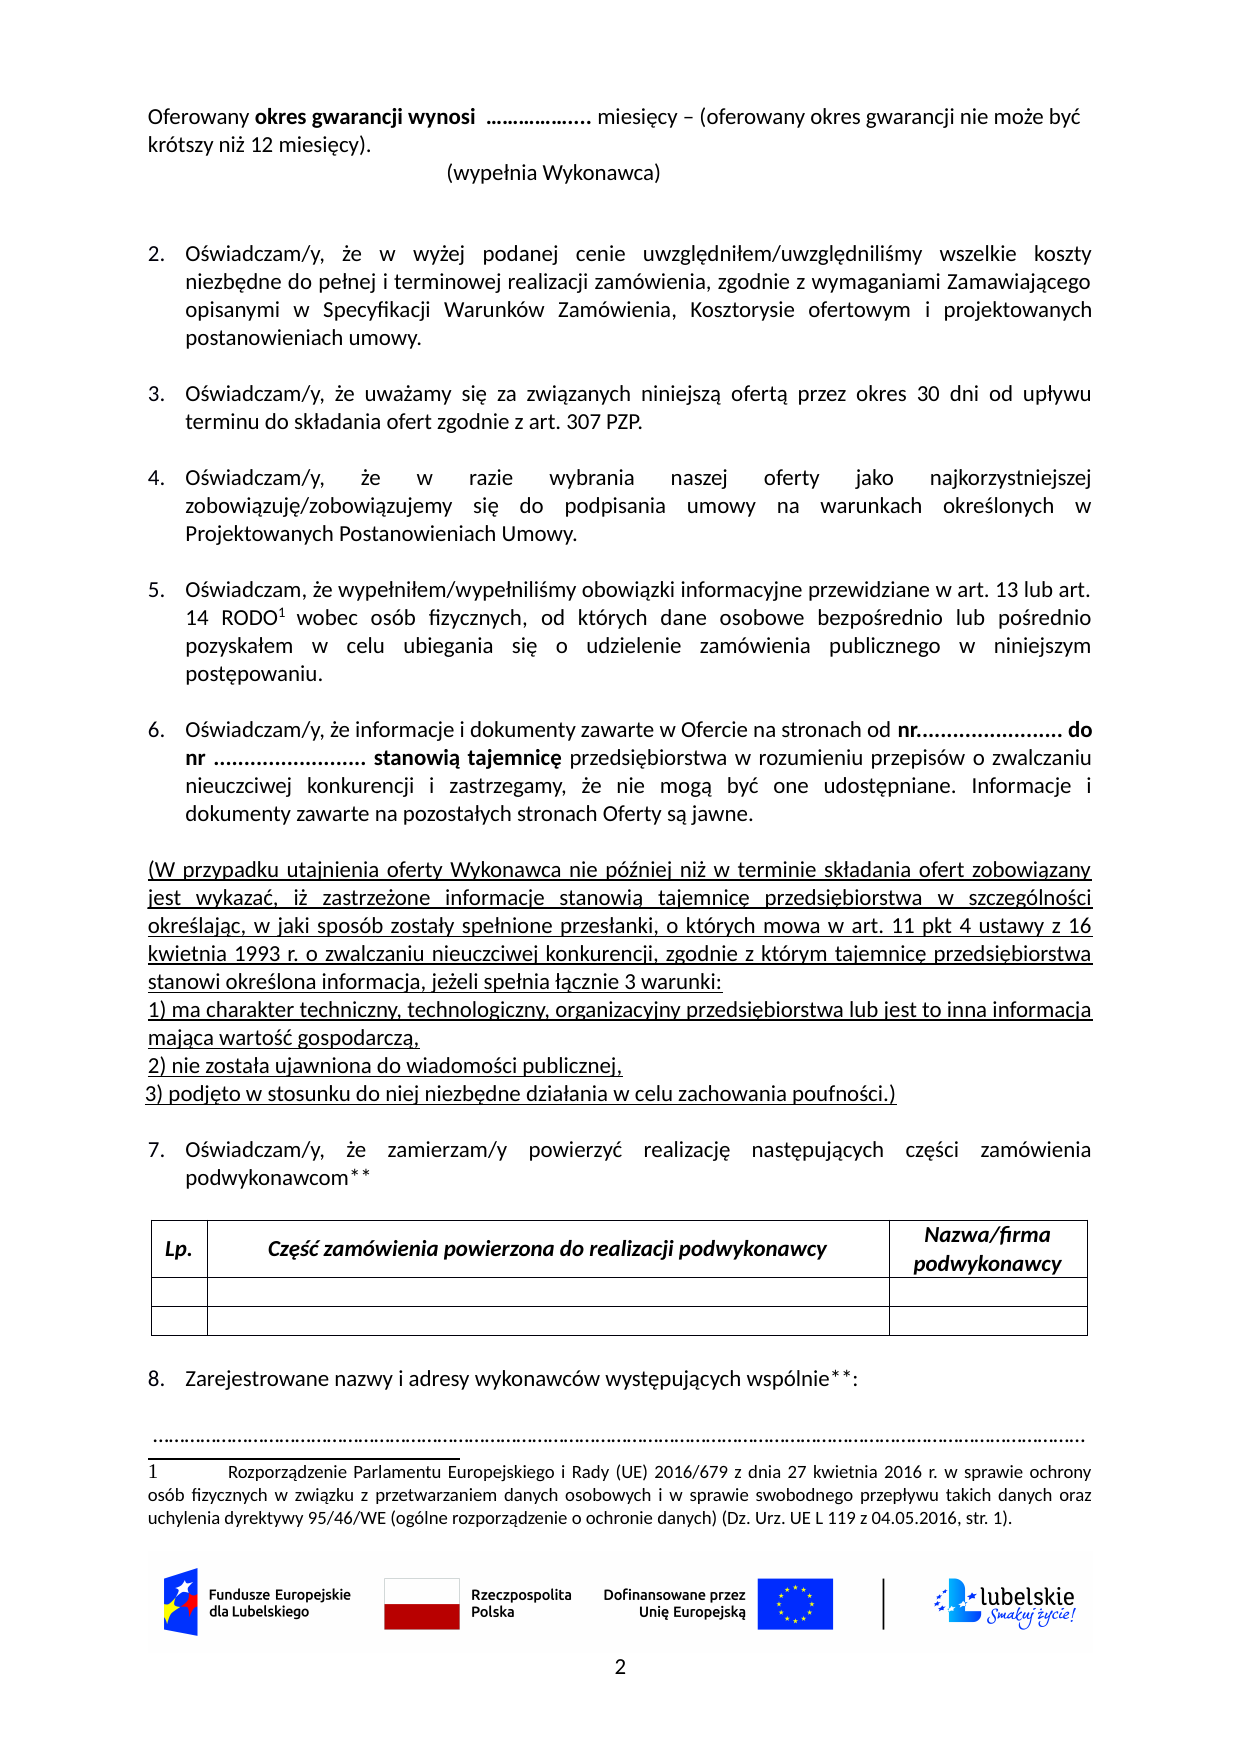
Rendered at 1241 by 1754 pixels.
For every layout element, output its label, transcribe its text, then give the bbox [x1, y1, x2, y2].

text 3) podjęto w stosunku do niej niezbędne działania w celu zachowania poufności.) [144, 1079, 1093, 1107]
list Oświadczam/y, że w razie wybrania naszej oferty jako najkorzystniejszej zobowiązuję/zobowiązujemy się do podpisania umowy na warunkach określonych w Projektowanych Postanowieniach Umowy. [148, 463, 1093, 547]
table_cell [208, 1278, 889, 1306]
list Oświadczam, że wypełniłem/wypełniliśmy obowiązki informacyjne przewidziane w art. 13 lub art. 14 RODO wobec osób fizycznych, od których dane osobowe bezpośrednio lub pośrednio pozyskałem w celu ubiegania się o udzielenie zamówienia publicznego w niniejszym postępowaniu. [148, 575, 1093, 687]
list Oświadczam/y, że w wyżej podanej cenie uwzględniłem/uwzględniliśmy wszelkie koszty niezbędne do pełnej i terminowej realizacji zamówienia, zgodnie z wymaganiami Zamawiającego opisanymi w Specyfikacji Warunków Zamówienia, Kosztorysie ofertowym i projektowanych postanowieniach umowy. [148, 239, 1093, 351]
list Oświadczam/y, że zamierzam/y powierzyć realizację następujących części zamówienia podwykonawcom** [148, 1136, 1093, 1192]
table_cell [890, 1307, 1087, 1335]
table_cell [152, 1307, 207, 1335]
table_cell [152, 1278, 207, 1306]
text określając, w jaki sposób zostały spełnione przesłanki, o których mowa w art. 11 pkt 4 ustawy z 16 [148, 909, 1093, 936]
list Zarejestrowane nazwy i adresy wykonawców występujących wspólnie**: [148, 1364, 1093, 1392]
table_header Nazwa/firma podwykonawcy [890, 1221, 1087, 1277]
table_header Lp. [152, 1221, 207, 1277]
text Oferowany okres gwarancji wynosi …………….... miesięcy – (oferowany okres gwarancji nie może być krótszy niż 12 miesięcy). (wypełnia Wykonawca) [148, 102, 1093, 186]
text mająca wartość gospodarczą, [148, 1021, 1093, 1051]
text kwietnia 1993 r. o zwalczaniu nieuczciwej konkurencji, zgodnie z którym tajemnicę przedsiębiorstwa [148, 937, 1093, 963]
table_cell [890, 1278, 1087, 1306]
text …………………………………………………………………………………………………………………………………………………………… [148, 1420, 1093, 1448]
text (W przypadku utajnienia oferty Wykonawca nie później niż w terminie składania ofert zobowiązany jest wykazać, iż zastrzeżone informacje stanowią tajemnicę przedsiębiorstwa w szczególności [148, 855, 1093, 907]
list Rozporządzenie Parlamentu Europejskiego i Rady (UE) 2016/679 z dnia 27 kwietnia 2016 r. w sprawie ochrony osób fizycznych w związku z przetwarzaniem danych osobowych i w sprawie swobodnego przepływu takich danych oraz uchylenia dyrektywy 95/46/WE (ogólne rozporządzenie o ochronie danych) (Dz. Urz. UE L 119 z 04.05.2016, str. 1). [148, 1459, 1093, 1529]
table_cell [208, 1307, 889, 1335]
text 1) ma charakter techniczny, technologiczny, organizacyjny przedsiębiorstwa lub jest to inna informacja [148, 995, 1093, 1019]
text 2) nie została ujawniona do wiadomości publicznej, [148, 1051, 1093, 1079]
table_header Część zamówienia powierzona do realizacji podwykonawcy [208, 1221, 889, 1277]
list Oświadczam/y, że uważamy się za związanych niniejszą ofertą przez okres 30 dni od upływu terminu do składania ofert zgodnie z art. 307 PZP. [148, 379, 1093, 435]
text stanowi określona informacja, jeżeli spełnia łącznie 3 warunki: [148, 965, 1093, 995]
list Oświadczam/y, że informacje i dokumenty zawarte w Ofercie na stronach od nr........................ do nr ......................... stanowią tajemnicę przedsiębiorstwa w rozumieniu przepisów o zwalczaniu nieuczciwej konkurencji i zastrzegamy, że nie mogą być one udostępniane. Informacje i dokumenty zawarte na pozostałych stronach Oferty są jawne. [148, 715, 1093, 827]
